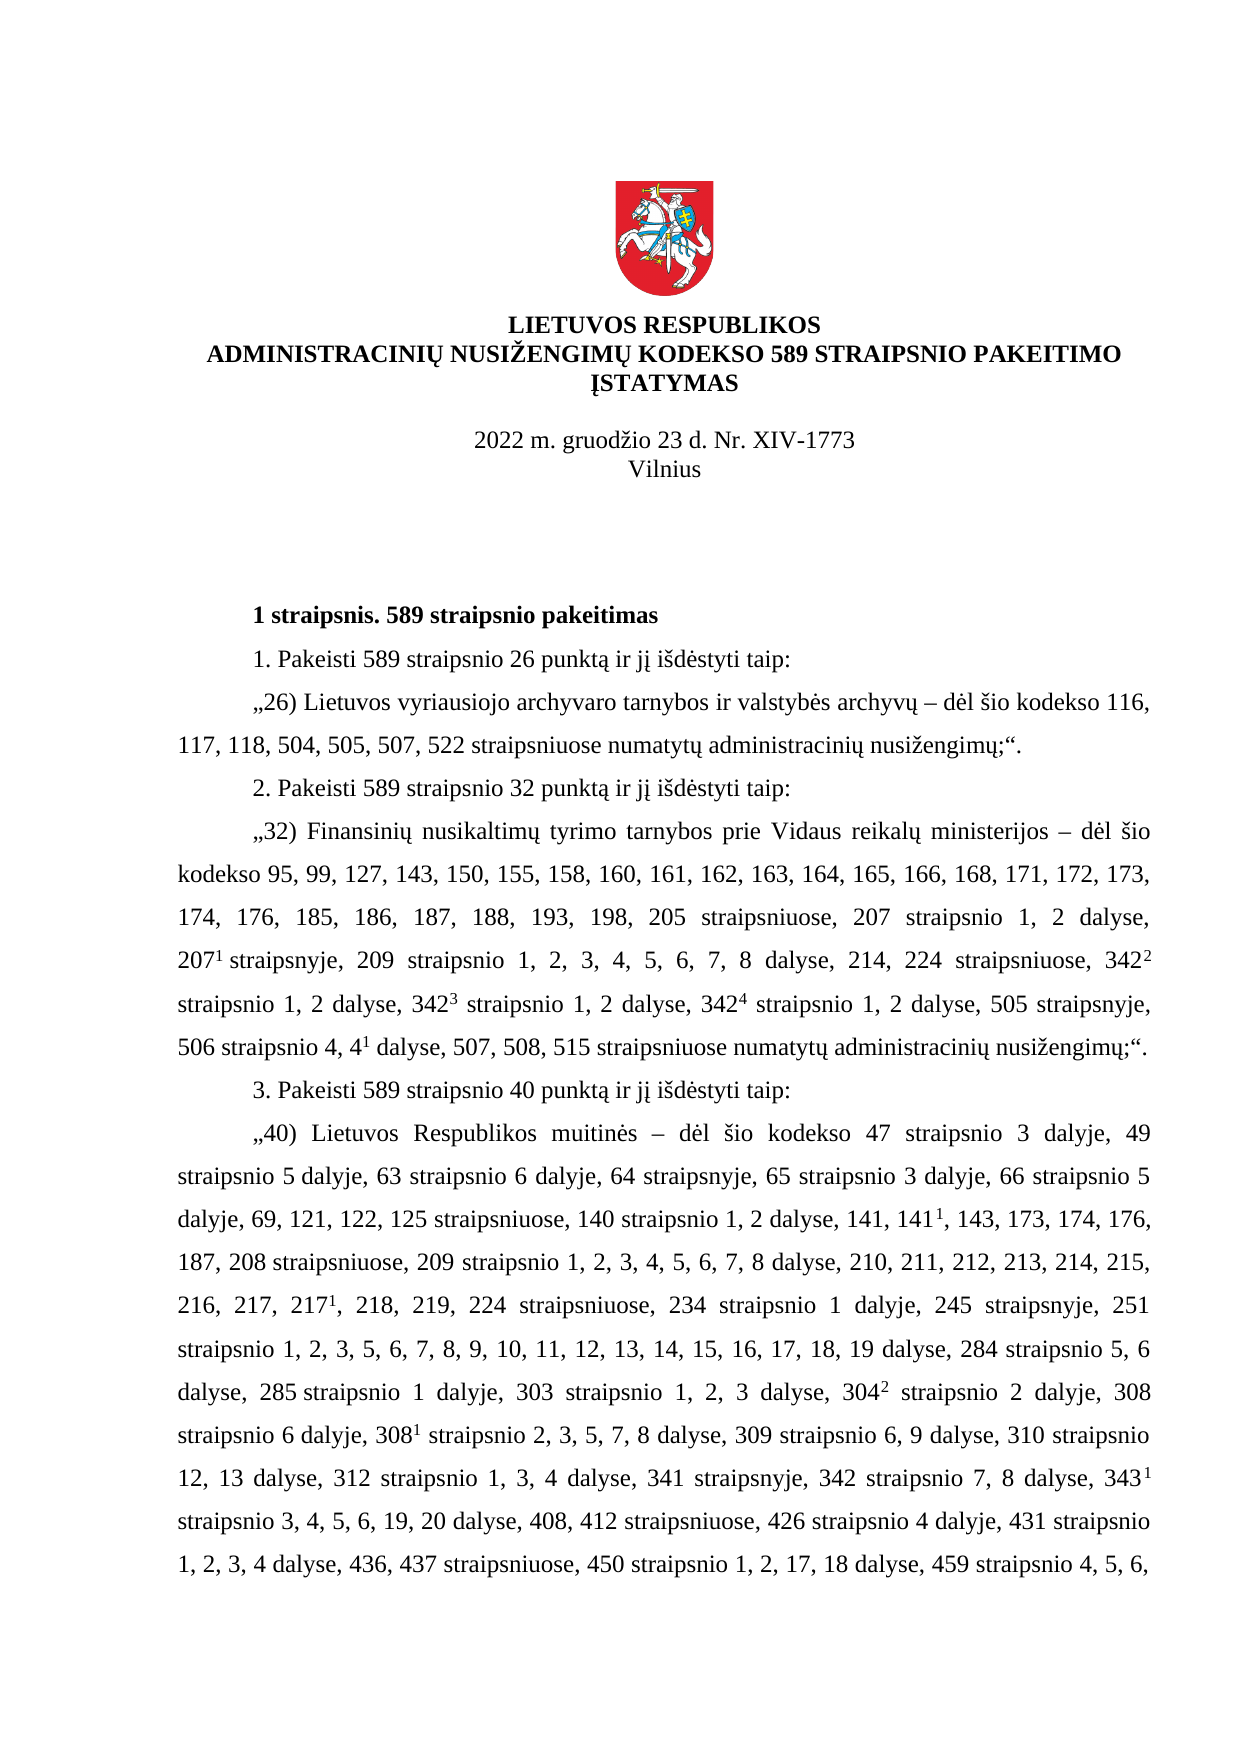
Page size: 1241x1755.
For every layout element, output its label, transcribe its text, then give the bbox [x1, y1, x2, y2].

text 1. Pakeisti 589 straipsnio 26 punktą ir jį išdėstyti taip: [177, 644, 1152, 672]
text 3. Pakeisti 589 straipsnio 40 punktą ir jį išdėstyti taip: [177, 1075, 1152, 1104]
text 2. Pakeisti 589 straipsnio 32 punktą ir jį išdėstyti taip: [177, 773, 1152, 802]
text „40) Lietuvos Respublikos muitinės – dėl šio kodekso 47 straipsnio 3 dalyje, 49 straipsnio 5 dalyje, 63 straipsnio 6 dalyje, 64 straipsnyje, 65 straipsnio 3 dalyje, 66 straipsnio 5 dalyje, 69, 121, 122, 125 straipsniuose, 140 straipsnio 1, 2 dalyse, 141, 1411, 143, 173, 174, 176, 187, 208 straipsniuose, 209 straipsnio 1, 2, 3, 4, 5, 6, 7, 8 dalyse, 210, 211, 212, 213, 214, 215, 216, 217, 2171, 218, 219, 224 straipsniuose, 234 straipsnio 1 dalyje, 245 straipsnyje, 251 straipsnio 1, 2, 3, 5, 6, 7, 8, 9, 10, 11, 12, 13, 14, 15, 16, 17, 18, 19 dalyse, 284 straipsnio 5, 6 dalyse, 285 straipsnio 1 dalyje, 303 straipsnio 1, 2, 3 dalyse, 3042 straipsnio 2 dalyje, 308 straipsnio 6 dalyje, 3081 straipsnio 2, 3, 5, 7, 8 dalyse, 309 straipsnio 6, 9 dalyse, 310 straipsnio 12, 13 dalyse, 312 straipsnio 1, 3, 4 dalyse, 341 straipsnyje, 342 straipsnio 7, 8 dalyse, 3431 straipsnio 3, 4, 5, 6, 19, 20 dalyse, 408, 412 straipsniuose, 426 straipsnio 4 dalyje, 431 straipsnio 1, 2, 3, 4 dalyse, 436, 437 straipsniuose, 450 straipsnio 1, 2, 17, 18 dalyse, 459 straipsnio 4, 5, 6, [177, 1118, 1152, 1578]
text ĮSTATYMAS [177, 368, 1152, 396]
text „26) Lietuvos vyriausiojo archyvaro tarnybos ir valstybės archyvų – dėl šio kodekso 116, 117, 118, 504, 505, 507, 522 straipsniuose numatytų administracinių nusižengimų;“. [177, 687, 1152, 759]
text LIETUVOS RESPUBLIKOS [177, 310, 1152, 339]
text 2022 m. gruodžio 23 d. Nr. XIV-1773 [177, 425, 1152, 454]
text ADMINISTRACINIŲ NUSIŽENGIMŲ KODEKSO 589 STRAIPSNIO PAKEITIMO [177, 339, 1152, 368]
text 1 straipsnis. 589 straipsnio pakeitimas [177, 601, 1152, 629]
text Vilnius [177, 454, 1152, 483]
text „32) Finansinių nusikaltimų tyrimo tarnybos prie Vidaus reikalų ministerijos – dėl šio kodekso 95, 99, 127, 143, 150, 155, 158, 160, 161, 162, 163, 164, 165, 166, 168, 171, 172, 173, 174, 176, 185, 186, 187, 188, 193, 198, 205 straipsniuose, 207 straipsnio 1, 2 dalyse, 2071 straipsnyje, 209 straipsnio 1, 2, 3, 4, 5, 6, 7, 8 dalyse, 214, 224 straipsniuose, 3422 straipsnio 1, 2 dalyse, 3423 straipsnio 1, 2 dalyse, 3424 straipsnio 1, 2 dalyse, 505 straipsnyje, 506 straipsnio 4, 41 dalyse, 507, 508, 515 straipsniuose numatytų administracinių nusižengimų;“. [177, 816, 1152, 1061]
